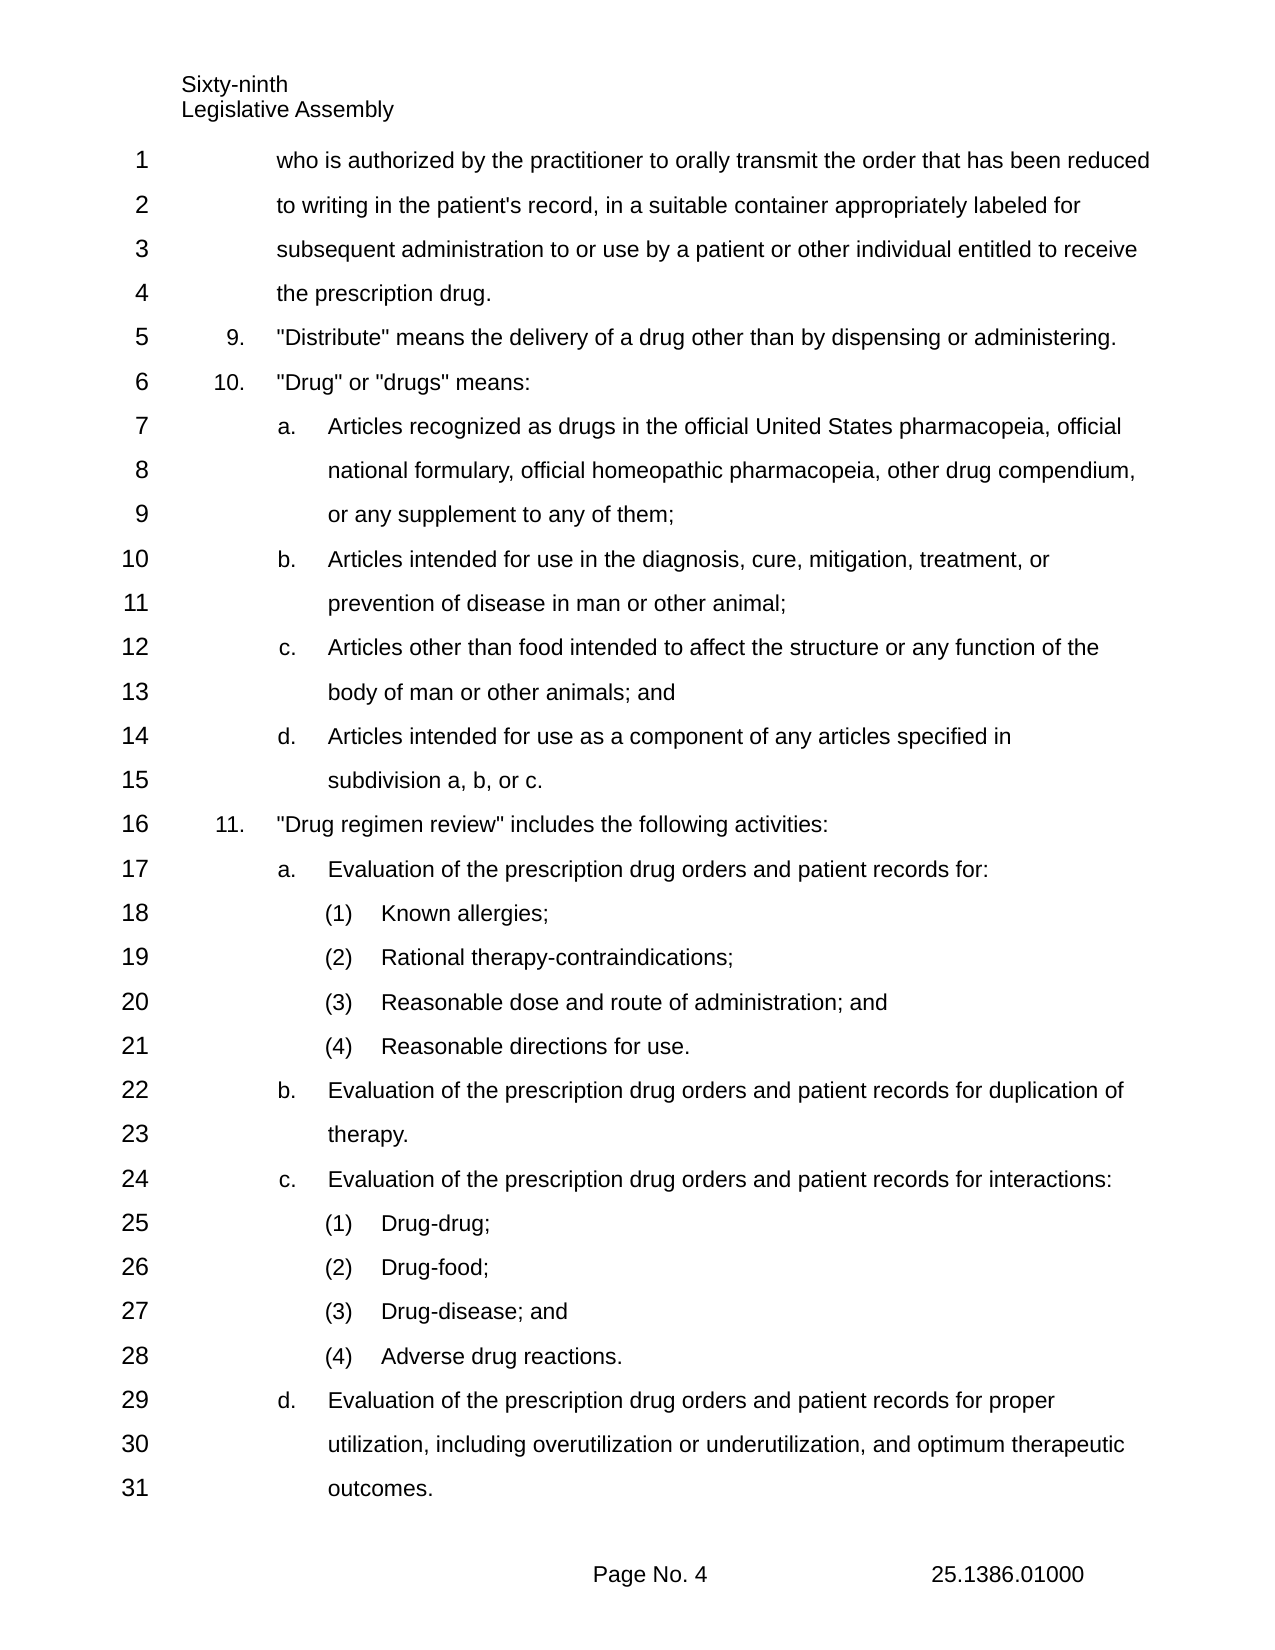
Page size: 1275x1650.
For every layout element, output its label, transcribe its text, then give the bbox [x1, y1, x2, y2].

text a. Evaluation of the prescription drug orders and patient records for: [181, 842, 1154, 886]
text b. Evaluation of the prescription drug orders and patient records for duplication of therapy. [181, 1063, 1154, 1152]
text (2) Drug‑food; [181, 1240, 1154, 1284]
text who is authorized by the practitioner to orally transmit the order that has been reduced to writing in the patient's record, in a suitable container appropriately labeled for subsequent administration to or use by a patient or other individual entitled to receive the prescription drug. [181, 133, 1154, 310]
text (4) Reasonable directions for use. [181, 1019, 1154, 1063]
text c. Articles other than food intended to affect the structure or any function of the body of man or other animals; and [181, 620, 1154, 709]
text (3) Drug‑disease; and [181, 1284, 1154, 1329]
text (2) Rational therapy‑contraindications; [181, 930, 1154, 974]
text c. Evaluation of the prescription drug orders and patient records for interactions: [181, 1152, 1154, 1196]
text 9. "Distribute" means the delivery of a drug other than by dispensing or administering. [181, 310, 1154, 355]
text a. Articles recognized as drugs in the official United States pharmacopeia, official national formulary, official homeopathic pharmacopeia, other drug compendium, or any supplement to any of them; [181, 399, 1154, 532]
text d. Evaluation of the prescription drug orders and patient records for proper utilization, including overutilization or underutilization, and optimum therapeutic outcomes. [181, 1373, 1154, 1506]
text 11. "Drug regimen review" includes the following activities: [181, 797, 1154, 842]
text (3) Reasonable dose and route of administration; and [181, 974, 1154, 1019]
text 10. "Drug" or "drugs" means: [181, 355, 1154, 399]
text b. Articles intended for use in the diagnosis, cure, mitigation, treatment, or prevention of disease in man or other animal; [181, 532, 1154, 620]
text (1) Known allergies; [181, 886, 1154, 930]
text (4) Adverse drug reactions. [181, 1329, 1154, 1373]
text (1) Drug‑drug; [181, 1196, 1154, 1240]
text d. Articles intended for use as a component of any articles specified in subdivision a, b, or c. [181, 709, 1154, 797]
